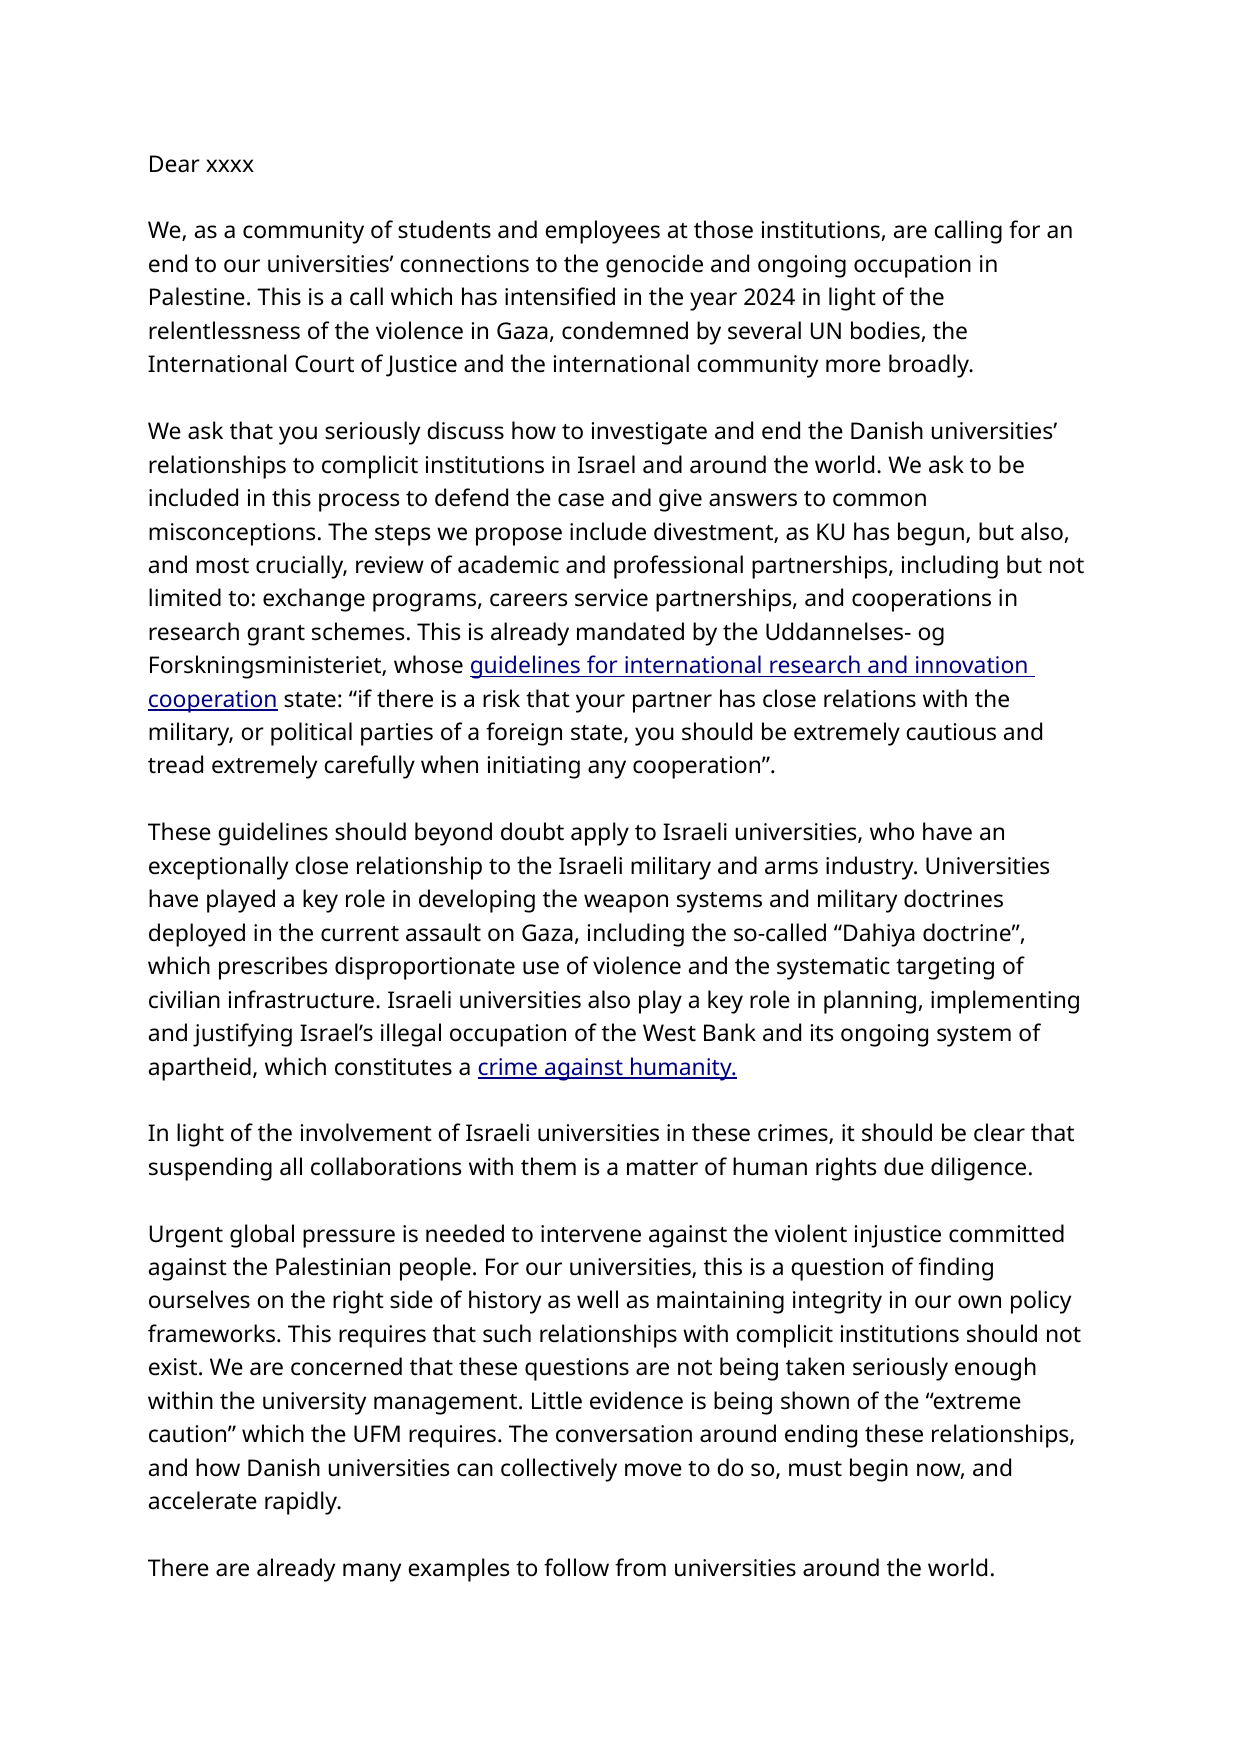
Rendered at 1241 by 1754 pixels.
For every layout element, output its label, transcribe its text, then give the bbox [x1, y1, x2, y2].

text Dear xxxx We, as a community of students and employees at those institutions, are calling for an end to our universities’ connections to the genocide and ongoing occupation in Palestine. This is a call which has intensified in the year 2024 in light of the relentlessness of the violence in Gaza, condemned by several UN bodies, the International Court of Justice and the international community more broadly. We ask that you seriously discuss how to investigate and end the Danish universities’ relationships to complicit institutions in Israel and around the world. We ask to be included in this process to defend the case and give answers to common misconceptions. The steps we propose include divestment, as KU has begun, but also, and most crucially, review of academic and professional partnerships, including but not limited to: exchange programs, careers service partnerships, and cooperations in research grant schemes. This is already mandated by the Uddannelses- og Forskningsministeriet, whose guidelines for international research and innovation cooperation state: “if there is a risk that your partner has close relations with the military, or political parties of a foreign state, you should be extremely cautious and tread extremely carefully when initiating any cooperation”. These guidelines should beyond doubt apply to Israeli universities, who have an exceptionally close relationship to the Israeli military and arms industry. Universities have played a key role in developing the weapon systems and military doctrines deployed in the current assault on Gaza, including the so-called “Dahiya doctrine”, which prescribes disproportionate use of violence and the systematic targeting of civilian infrastructure. Israeli universities also play a key role in planning, implementing and justifying Israel’s illegal occupation of the West Bank and its ongoing system of apartheid, which constitutes a crime against humanity. In light of the involvement of Israeli universities in these crimes, it should be clear that suspending all collaborations with them is a matter of human rights due diligence. Urgent global pressure is needed to intervene against the violent injustice committed against the Palestinian people. For our universities, this is a question of finding ourselves on the right side of history as well as maintaining integrity in our own policy frameworks. This requires that such relationships with complicit institutions should not exist. We are concerned that these questions are not being taken seriously enough within the university management. Little evidence is being shown of the “extreme caution” which the UFM requires. The conversation around ending these relationships, and how Danish universities can collectively move to do so, must begin now, and accelerate rapidly. There are already many examples to follow from universities around the world. [148, 148, 1093, 1583]
